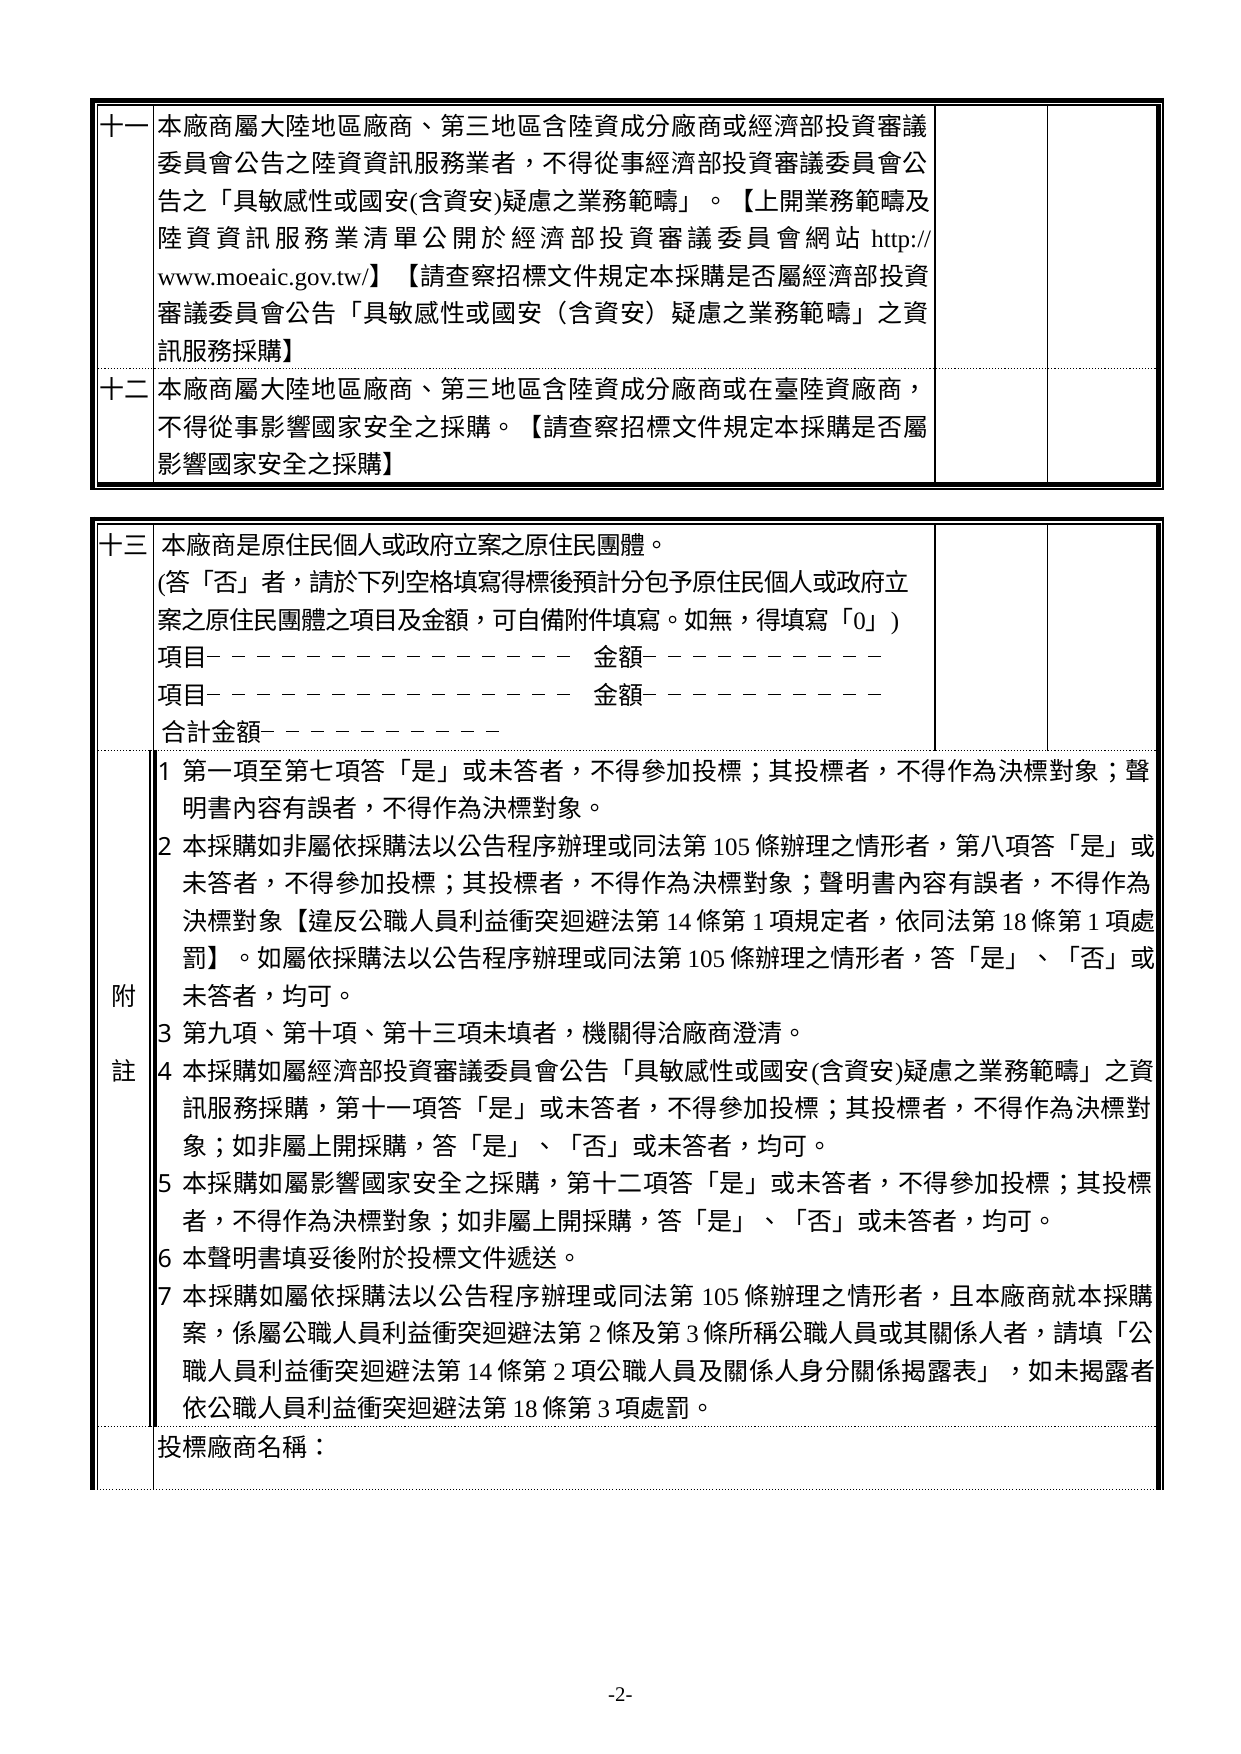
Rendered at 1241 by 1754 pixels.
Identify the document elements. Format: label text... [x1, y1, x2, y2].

table_header [1048, 525, 1156, 749]
table_cell [936, 368, 1047, 482]
table_cell [98, 1426, 153, 1489]
table_header 本廠商屬大陸地區廠商、第三地區含陸資成分廠商或經濟部投資審議委員會公告之陸資資訊服務業者，不得從事經濟部投資審議委員會公告之「具敏感性或國安(含資安)疑慮之業務範疇」。【上開業務範疇及陸資資訊服務業清單公開於經濟部投資審議委員會網站http://www.moeaic.gov.tw/】【請查察招標文件規定本採購是否屬經濟部投資審議委員會公告「具敏感性或國安（含資安）疑慮之業務範疇」之資訊服務採購】 [154, 106, 934, 368]
table_cell 附 註 [98, 750, 149, 1426]
table_header [936, 525, 1047, 749]
table_cell 第一項至第七項答「是」或未答者，不得參加投標；其投標者，不得作為決標對象；聲明書內容有誤者，不得作為決標對象。 本採購如非屬依採購法以公告程序辦理或同法第105條辦理之情形者，第八項答「是」或未答者，不得參加投標；其投標者，不得作為決標對象；聲明書內容有誤者，不得作為決標對象【違反公職人員利益衝突迴避法第14條第1項規定者，依同法第18條第1項處罰】。如屬依採購法以公告程序辦理或同法第105條辦理之情形者，答「是」、「否」或未答者，均可。 第九項、第十項、第十三項未填者，機關得洽廠商澄清。 本採購如屬經濟部投資審議委員會公告「具敏感性或國安(含資安)疑慮之業務範疇」之資訊服務採購，第十一項答「是」或未答者，不得參加投標；其投標者，不得作為決標對象；如非屬上開採購，答「是」、「否」或未答者，均可。 本採購如屬影響國家安全之採購，第十二項答「是」或未答者，不得參加投標；其投標者，不得作為決標對象；如非屬上開採購，答「是」、「否」或未答者，均可。 本聲明書填妥後附於投標文件遞送。 本採購如屬依採購法以公告程序辦理或同法第105條辦理之情形者，且本廠商就本採購案，係屬公職人員利益衝突迴避法第2條及第3條所稱公職人員或其關係人者，請填「公職人員利益衝突迴避法第14條第2項公職人員及關係人身分關係揭露表」，如未揭露者依公職人員利益衝突迴避法第18條第3項處罰。 [157, 750, 1156, 1426]
table_cell 十二 [98, 368, 153, 482]
table_header 十三 [98, 525, 153, 749]
table_cell [1048, 368, 1156, 482]
table_header [1048, 106, 1156, 368]
table_header 十一 [98, 106, 153, 368]
table_header 本廠商是原住民個人或政府立案之原住民團體。 (答「否」者，請於下列空格填寫得標後預計分包予原住民個人或政府立案之原住民團體之項目及金額，可自備附件填寫。如無，得填寫「0」) 項目╴╴╴╴╴╴╴╴╴╴╴╴╴╴╴ 金額╴╴╴╴╴╴╴╴╴╴ 項目╴╴╴╴╴╴╴╴╴╴╴╴╴╴╴ 金額╴╴╴╴╴╴╴╴╴╴ 合計金額╴╴╴╴╴╴╴╴╴╴ [154, 525, 934, 749]
table_header [936, 106, 1047, 368]
table_cell 本廠商屬大陸地區廠商、第三地區含陸資成分廠商或在臺陸資廠商，不得從事影響國家安全之採購。【請查察招標文件規定本採購是否屬影響國家安全之採購】 [154, 368, 934, 482]
table_cell 投標廠商名稱： [154, 1426, 1156, 1489]
